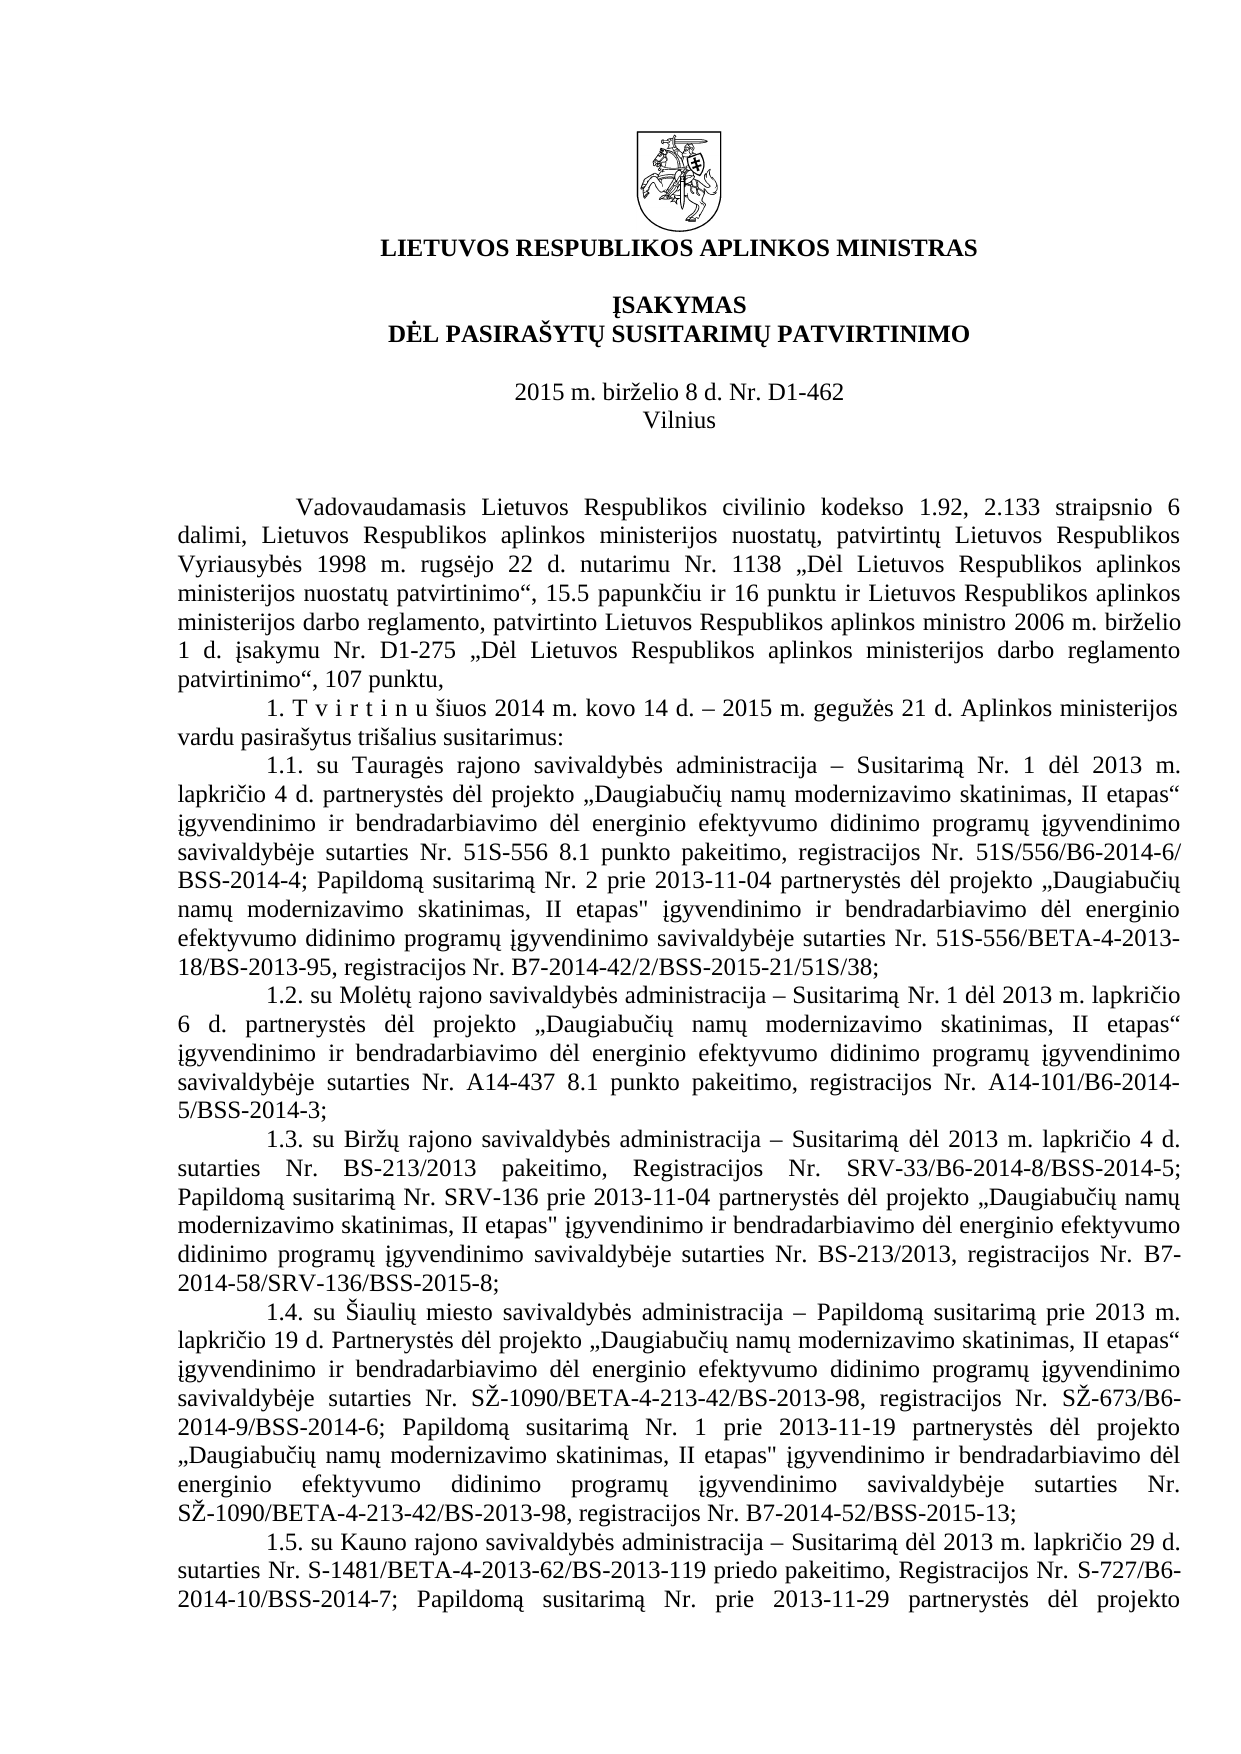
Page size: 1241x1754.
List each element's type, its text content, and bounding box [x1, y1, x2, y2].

text 1.3. su Biržų rajono savivaldybės administracija – Susitarimą dėl 2013 m. lapkričio 4 d. sutarties Nr. BS-213/2013 pakeitimo, Registracijos Nr. SRV-33/B6-2014-8/BSS-2014-5; Papildomą susitarimą Nr. SRV-136 prie 2013-11-04 partnerystės dėl projekto „Daugiabučių namų modernizavimo skatinimas, II etapas" įgyvendinimo ir bendradarbiavimo dėl energinio efektyvumo didinimo programų įgyvendinimo savivaldybėje sutarties Nr. BS-213/2013, registracijos Nr. B7-2014-58/SRV-136/BSS-2015-8; [177, 1124, 1181, 1297]
text 1. T v i r t i n u šiuos 2014 m. kovo 14 d. – 2015 m. gegužės 21 d. Aplinkos ministerijos vardu pasirašytus trišalius susitarimus: [177, 693, 1181, 750]
text Vilnius [177, 405, 1181, 434]
text LIETUVOS RESPUBLIKOS APLINKOS MINISTRAS [177, 233, 1181, 262]
text 1.4. su Šiaulių miesto savivaldybės administracija – Papildomą susitarimą prie 2013 m. lapkričio 19 d. Partnerystės dėl projekto „Daugiabučių namų modernizavimo skatinimas, II etapas“ įgyvendinimo ir bendradarbiavimo dėl energinio efektyvumo didinimo programų įgyvendinimo savivaldybėje sutarties Nr. SŽ-1090/BETA-4-213-42/BS-2013-98, registracijos Nr. SŽ-673/B6-2014-9/BSS-2014-6; Papildomą susitarimą Nr. 1 prie 2013-11-19 partnerystės dėl projekto „Daugiabučių namų modernizavimo skatinimas, II etapas" įgyvendinimo ir bendradarbiavimo dėl energinio efektyvumo didinimo programų įgyvendinimo savivaldybėje sutarties Nr. SŽ-1090/BETA-4-213-42/BS-2013-98, registracijos Nr. B7-2014-52/BSS-2015-13; [177, 1297, 1181, 1527]
text ĮSAKYMAS [177, 290, 1181, 319]
text 1.5. su Kauno rajono savivaldybės administracija – Susitarimą dėl 2013 m. lapkričio 29 d. sutarties Nr. S-1481/BETA-4-2013-62/BS-2013-119 priedo pakeitimo, Registracijos Nr. S-727/B6-2014-10/BSS-2014-7; Papildomą susitarimą Nr. prie 2013-11-29 partnerystės dėl projekto [177, 1527, 1181, 1613]
text 2015 m. birželio 8 d. Nr. D1-462 [177, 377, 1181, 405]
text 1.1. su Tauragės rajono savivaldybės administracija – Susitarimą Nr. 1 dėl 2013 m. lapkričio 4 d. partnerystės dėl projekto „Daugiabučių namų modernizavimo skatinimas, II etapas“ įgyvendinimo ir bendradarbiavimo dėl energinio efektyvumo didinimo programų įgyvendinimo savivaldybėje sutarties Nr. 51S-556 8.1 punkto pakeitimo, registracijos Nr. 51S/556/B6-2014-6/ BSS-2014-4; Papildomą susitarimą Nr. 2 prie 2013-11-04 partnerystės dėl projekto „Daugiabučių namų modernizavimo skatinimas, II etapas" įgyvendinimo ir bendradarbiavimo dėl energinio efektyvumo didinimo programų įgyvendinimo savivaldybėje sutarties Nr. 51S-556/BETA-4-2013-18/BS-2013-95, registracijos Nr. B7-2014-42/2/BSS-2015-21/51S/38; [177, 750, 1181, 980]
text Vadovaudamasis Lietuvos Respublikos civilinio kodekso 1.92, 2.133 straipsnio 6 dalimi, Lietuvos Respublikos aplinkos ministerijos nuostatų, patvirtintų Lietuvos Respublikos Vyriausybės 1998 m. rugsėjo 22 d. nutarimu Nr. 1138 „Dėl Lietuvos Respublikos aplinkos ministerijos nuostatų patvirtinimo“, 15.5 papunkčiu ir 16 punktu ir Lietuvos Respublikos aplinkos ministerijos darbo reglamento, patvirtinto Lietuvos Respublikos aplinkos ministro 2006 m. birželio 1 d. įsakymu Nr. D1-275 „Dėl Lietuvos Respublikos aplinkos ministerijos darbo reglamento patvirtinimo“, 107 punktu, [177, 492, 1181, 693]
text DĖL PASIRAŠYTŲ SUSITARIMŲ PATVIRTINIMO [177, 319, 1181, 348]
text 1.2. su Molėtų rajono savivaldybės administracija – Susitarimą Nr. 1 dėl 2013 m. lapkričio 6 d. partnerystės dėl projekto „Daugiabučių namų modernizavimo skatinimas, II etapas“ įgyvendinimo ir bendradarbiavimo dėl energinio efektyvumo didinimo programų įgyvendinimo savivaldybėje sutarties Nr. A14-437 8.1 punkto pakeitimo, registracijos Nr. A14-101/B6-2014-5/BSS-2014-3; [177, 980, 1181, 1124]
